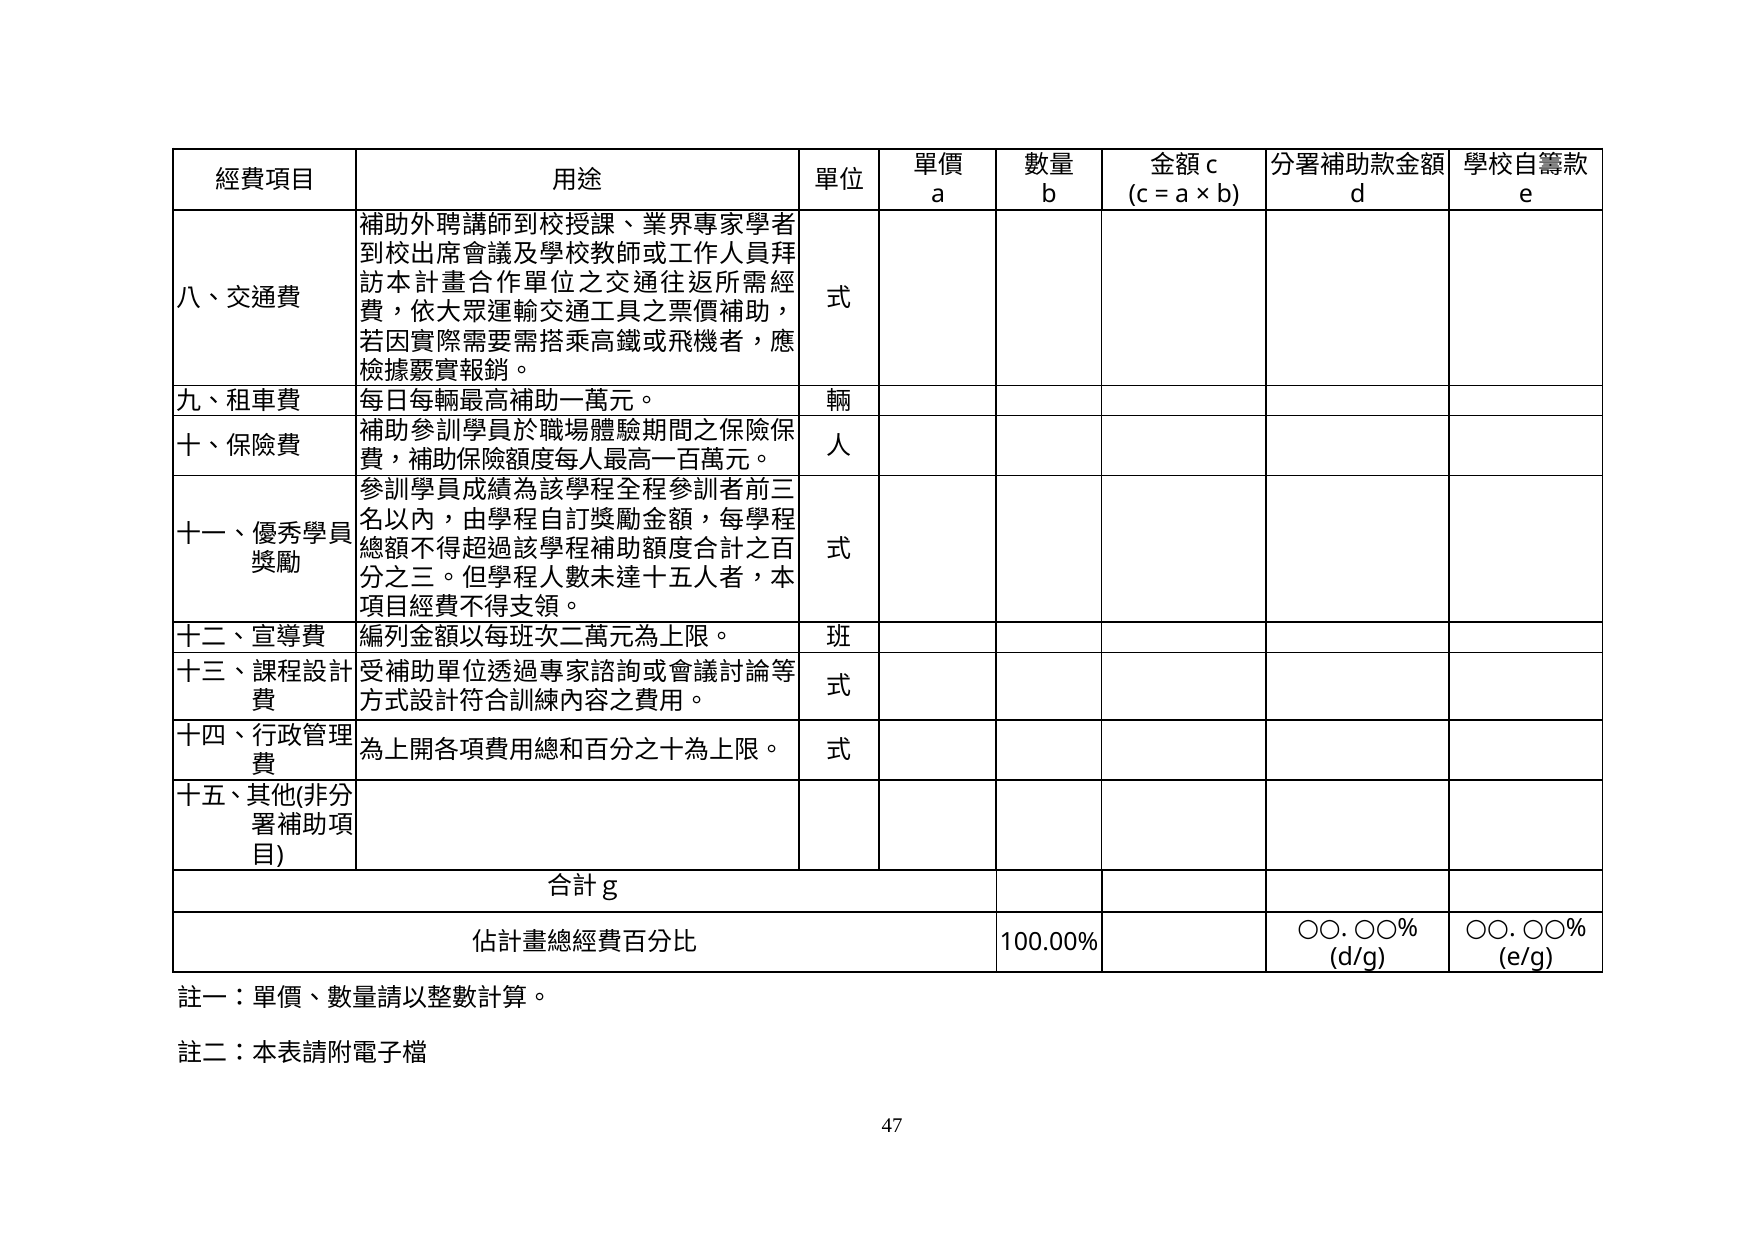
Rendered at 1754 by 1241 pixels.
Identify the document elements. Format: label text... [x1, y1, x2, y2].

table_cell 十四、行政管理費 [174, 721, 355, 779]
table_cell 補助外聘講師到校授課、業界專家學者到校出席會議及學校教師或工作人員拜訪本計畫合作單位之交通往返所需經費，依大眾運輸交通工具之票價補助，若因實際需要需搭乘高鐵或飛機者，應檢據覈實報銷。 [357, 211, 798, 385]
table_cell [357, 781, 798, 869]
table_cell [1102, 721, 1265, 779]
table_cell 十三、課程設計費 [174, 653, 355, 719]
table_cell ○○. ○○% (e/g) [1450, 913, 1602, 971]
table_header 經費項目 [174, 150, 355, 209]
table_cell [880, 623, 995, 652]
table_cell 式 [800, 476, 878, 621]
table_cell 受補助單位透過專家諮詢或會議討論等方式設計符合訓練內容之費用。 [357, 653, 798, 719]
table_cell [1267, 476, 1448, 621]
table_cell [1267, 653, 1448, 719]
table_header 單位 [800, 150, 878, 209]
table_cell [880, 386, 995, 415]
table_header 單價 a [880, 150, 995, 209]
table_cell 為上開各項費用總和百分之十為上限。 [357, 721, 798, 779]
table_header 數量 b [997, 150, 1101, 209]
table_cell 合計ｇ [174, 871, 996, 911]
table_cell [1267, 721, 1448, 779]
table_cell [880, 211, 995, 385]
table_cell [997, 476, 1101, 621]
text 註二：本表請附電子檔 [177, 1015, 1606, 1073]
table_cell [1103, 871, 1265, 911]
table_cell 補助參訓學員於職場體驗期間之保險保費，補助保險額度每人最高一百萬元。 [357, 416, 798, 474]
table_cell [800, 781, 878, 869]
table_header 學校自籌款 e [1450, 150, 1602, 209]
table_cell [1102, 653, 1265, 719]
table_cell [1450, 623, 1602, 652]
table_cell 十一、優秀學員獎勵 [174, 476, 355, 621]
table_cell [880, 476, 995, 621]
table_cell [1267, 416, 1448, 474]
table_cell [997, 721, 1101, 779]
table_cell [1267, 386, 1448, 415]
table_cell [1450, 721, 1602, 779]
table_cell [1267, 211, 1448, 385]
table_cell 參訓學員成績為該學程全程參訓者前三名以內，由學程自訂獎勵金額，每學程總額不得超過該學程補助額度合計之百分之三。但學程人數未達十五人者，本項目經費不得支領。 [357, 476, 798, 621]
table_cell 每日每輛最高補助一萬元。 [357, 386, 798, 415]
table_cell 班 [800, 623, 878, 652]
table_cell [1102, 623, 1265, 652]
table_cell [1450, 781, 1602, 869]
table_cell [1267, 781, 1448, 869]
table_cell [1450, 416, 1602, 474]
table_cell 十、保險費 [174, 416, 355, 474]
table_header 用途 [357, 150, 798, 209]
table_cell [1103, 913, 1265, 971]
table_cell 式 [800, 653, 878, 719]
table_cell [880, 721, 995, 779]
table_cell [997, 653, 1101, 719]
table_header 分署補助款金額d [1267, 150, 1448, 209]
table_cell 八、交通費 [174, 211, 355, 385]
table_cell [1267, 871, 1448, 911]
table_cell [1102, 476, 1265, 621]
table_cell 十二、宣導費 [174, 623, 355, 652]
table_cell 輛 [800, 386, 878, 415]
table_cell [997, 386, 1101, 415]
table_cell 式 [800, 721, 878, 779]
table_cell [997, 416, 1101, 474]
table_cell [997, 871, 1101, 911]
table_cell 編列金額以每班次二萬元為上限。 [357, 623, 798, 652]
table_cell [1450, 871, 1602, 911]
table_header 金額c (c = a × b) [1103, 150, 1265, 209]
table_cell [1267, 623, 1448, 652]
table_cell [1102, 211, 1265, 385]
table_cell [1450, 476, 1602, 621]
table_cell [880, 416, 995, 474]
table_cell ○○. ○○% (d/g) [1267, 913, 1448, 971]
table_cell [997, 211, 1101, 385]
table_cell [880, 653, 995, 719]
table_cell 人 [800, 416, 878, 474]
table_cell [1450, 386, 1602, 415]
table_cell 十五、其他(非分署補助項目) [174, 781, 355, 869]
table_cell [1102, 386, 1265, 415]
table_cell [997, 623, 1101, 652]
table_cell [997, 781, 1101, 869]
table_cell [1102, 416, 1265, 474]
text 註一：單價、數量請以整數計算。 [177, 973, 1606, 1015]
table_cell 100.00% [997, 913, 1101, 971]
table_cell [1450, 653, 1602, 719]
table_cell 佔計畫總經費百分比 [174, 913, 996, 971]
table_cell [1102, 781, 1265, 869]
table_cell 式 [800, 211, 878, 385]
table_cell [1450, 211, 1602, 385]
table_cell [880, 781, 995, 869]
table_cell 九、租車費 [174, 386, 355, 415]
